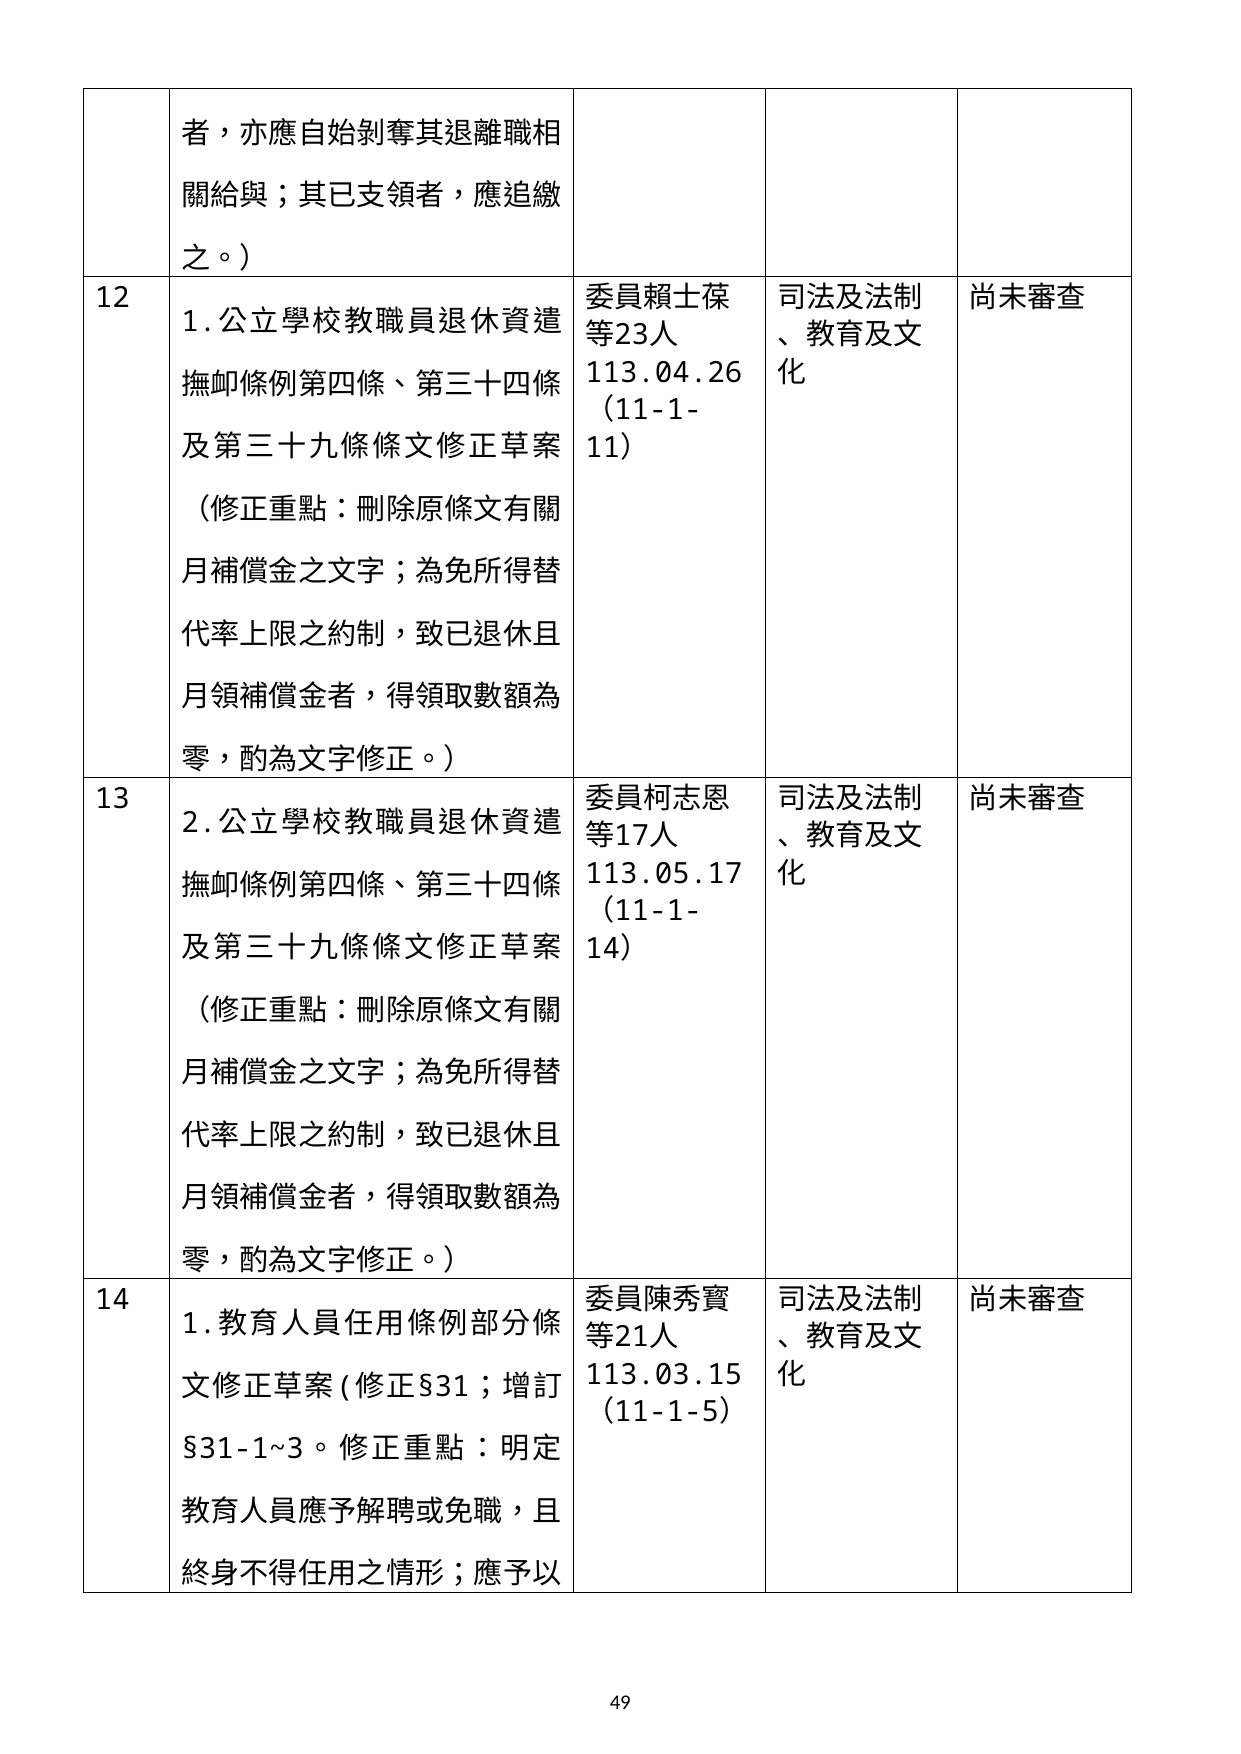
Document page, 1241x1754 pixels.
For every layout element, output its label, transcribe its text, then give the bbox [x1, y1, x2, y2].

table_cell 委員柯志恩 等17人 113.05.17 （11-1-14） [574, 778, 765, 1278]
table_cell 委員賴士葆 等23人 113.04.26 （11-1-11） [574, 277, 765, 777]
table_cell 2.公立學校教職員退休資遣撫卹條例第四條、第三十四條及第三十九條條文修正草案（修正重點：刪除原條文有關月補償金之文字；為免所得替代率上限之約制，致已退休且月領補償金者，得領取數額為零，酌為文字修正。） [170, 778, 573, 1278]
table_cell 尚未審查 [958, 778, 1131, 1278]
table_cell [958, 89, 1131, 276]
table_cell 13 [84, 778, 169, 1278]
table_cell 尚未審查 [958, 277, 1131, 777]
table_cell 1.公立學校教職員退休資遣撫卹條例第四條、第三十四條及第三十九條條文修正草案（修正重點：刪除原條文有關月補償金之文字；為免所得替代率上限之約制，致已退休且月領補償金者，得領取數額為零，酌為文字修正。） [170, 277, 573, 777]
table_cell 委員陳秀寳 等21人 113.03.15 （11-1-5） [574, 1279, 765, 1592]
table_cell 12 [84, 277, 169, 777]
table_cell 14 [84, 1279, 169, 1592]
table_cell 者，亦應自始剝奪其退離職相關給與；其已支領者，應追繳之。） [170, 89, 573, 276]
table_cell 1.教育人員任用條例部分條文修正草案(修正§31；增訂§31-1~3。修正重點：明定教育人員應予解聘或免職，且終身不得任用之情形；應予以 [170, 1279, 573, 1592]
table_cell 司法及法制、教育及文化 [766, 1279, 957, 1592]
table_cell [574, 89, 765, 276]
table_cell 尚未審查 [958, 1279, 1131, 1592]
table_cell [766, 89, 957, 276]
table_cell 司法及法制、教育及文化 [766, 277, 957, 777]
table_cell [84, 89, 169, 276]
table_cell 司法及法制、教育及文化 [766, 778, 957, 1278]
